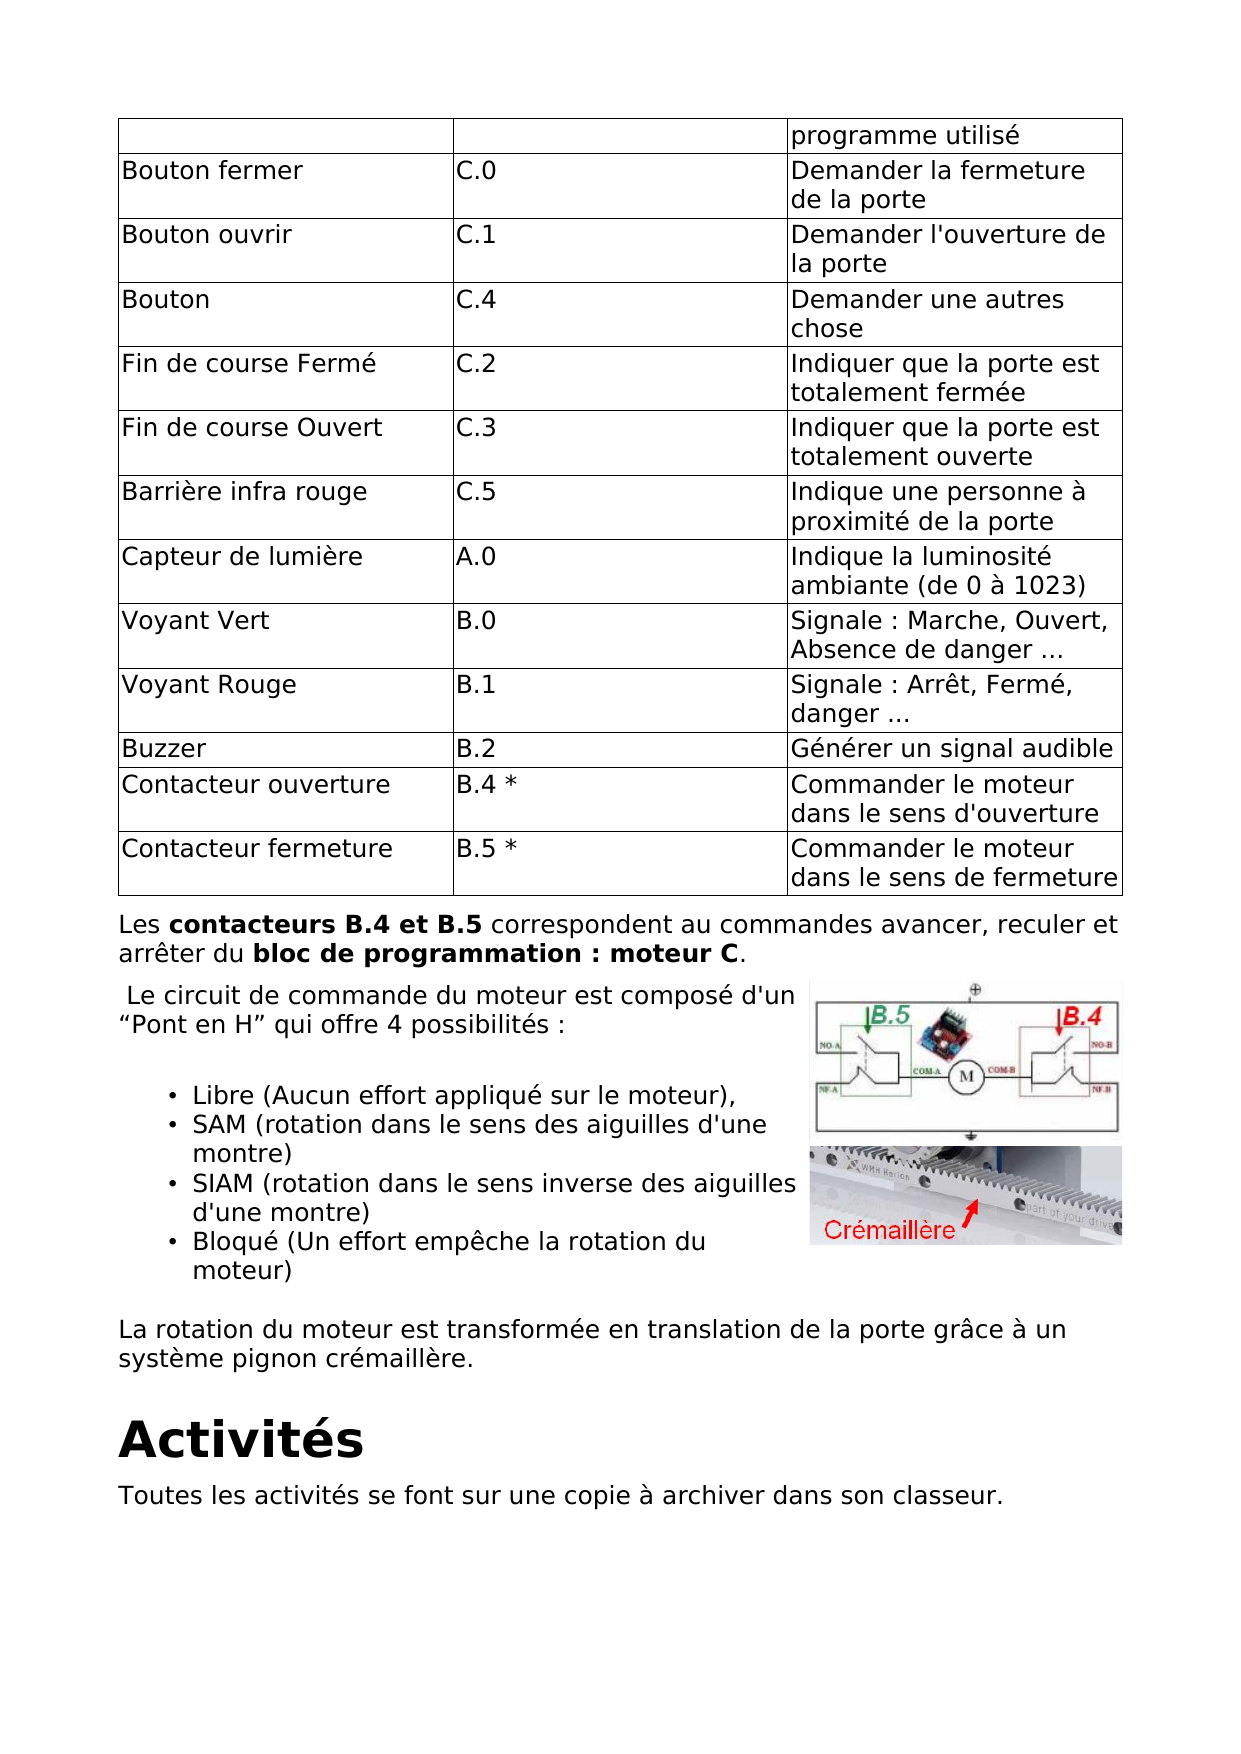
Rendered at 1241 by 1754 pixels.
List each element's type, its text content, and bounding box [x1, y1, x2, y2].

table_cell Buzzer [119, 733, 453, 767]
table_cell Capteur de lumière [119, 540, 453, 603]
table_cell Commander le moteur dans le sens d'ouverture [788, 768, 1122, 831]
table_cell C.0 [454, 154, 787, 217]
table_cell Contacteur fermeture [119, 832, 453, 895]
table_cell C.2 [454, 347, 787, 410]
table_cell Indiquer que la porte est totalement fermée [788, 347, 1122, 410]
table_cell Demander la fermeture de la porte [788, 154, 1122, 217]
table_cell Demander l'ouverture de la porte [788, 219, 1122, 282]
table_cell Fin de course Fermé [119, 347, 453, 410]
table_cell C.5 [454, 476, 787, 539]
list SAM (rotation dans le sens des aiguilles d'une montre) [177, 1111, 809, 1169]
text Toutes les activités se font sur une copie à archiver dans son classeur. [118, 1482, 1122, 1511]
table_cell C.1 [454, 219, 787, 282]
table_cell C.4 [454, 283, 787, 346]
table_cell A.0 [454, 540, 787, 603]
table_cell Barrière infra rouge [119, 476, 453, 539]
list SIAM (rotation dans le sens inverse des aiguilles d'une montre) [177, 1169, 809, 1227]
table_cell Voyant Rouge [119, 669, 453, 732]
table_cell Commander le moteur dans le sens de fermeture [788, 832, 1122, 895]
list Libre (Aucun effort appliqué sur le moteur), [177, 1081, 809, 1111]
list Bloqué (Un effort empêche la rotation du moteur) [177, 1227, 1122, 1286]
picture [809, 981, 1123, 1245]
table_cell Signale : Arrêt, Fermé, danger ... [788, 669, 1122, 732]
table_cell Générer un signal audible [788, 733, 1122, 767]
table_cell Voyant Vert [119, 604, 453, 667]
table_cell [119, 119, 453, 153]
table_cell Indiquer que la porte est totalement ouverte [788, 411, 1122, 474]
table_cell B.4 * [454, 768, 787, 831]
table_cell programme utilisé [788, 119, 1122, 153]
table_cell Bouton [119, 283, 453, 346]
table_cell B.0 [454, 604, 787, 667]
text La rotation du moteur est transformée en translation de la porte grâce à un système pignon crémaillère. [118, 1315, 1122, 1373]
table_cell Demander une autres chose [788, 283, 1122, 346]
table_cell -- [454, 119, 787, 153]
text Les contacteurs B.4 et B.5 correspondent au commandes avancer, reculer et arrêter du bloc de programmation : moteur C. [118, 910, 1122, 968]
table_cell C.3 [454, 411, 787, 474]
table_cell Bouton ouvrir [119, 219, 453, 282]
text Le circuit de commande du moteur est composé d'un “Pont en H” qui offre 4 possibilités : [118, 981, 809, 1039]
subtitle Activités [118, 1411, 1122, 1469]
table_cell Bouton fermer [119, 154, 453, 217]
table_cell Fin de course Ouvert [119, 411, 453, 474]
table_cell B.2 [454, 733, 787, 767]
table_cell Contacteur ouverture [119, 768, 453, 831]
table_cell B.5 * [454, 832, 787, 895]
table_cell Signale : Marche, Ouvert, Absence de danger ... [788, 604, 1122, 667]
table_cell B.1 [454, 669, 787, 732]
table_cell Indique la luminosité ambiante (de 0 à 1023) [788, 540, 1122, 603]
table_cell Indique une personne à proximité de la porte [788, 476, 1122, 539]
